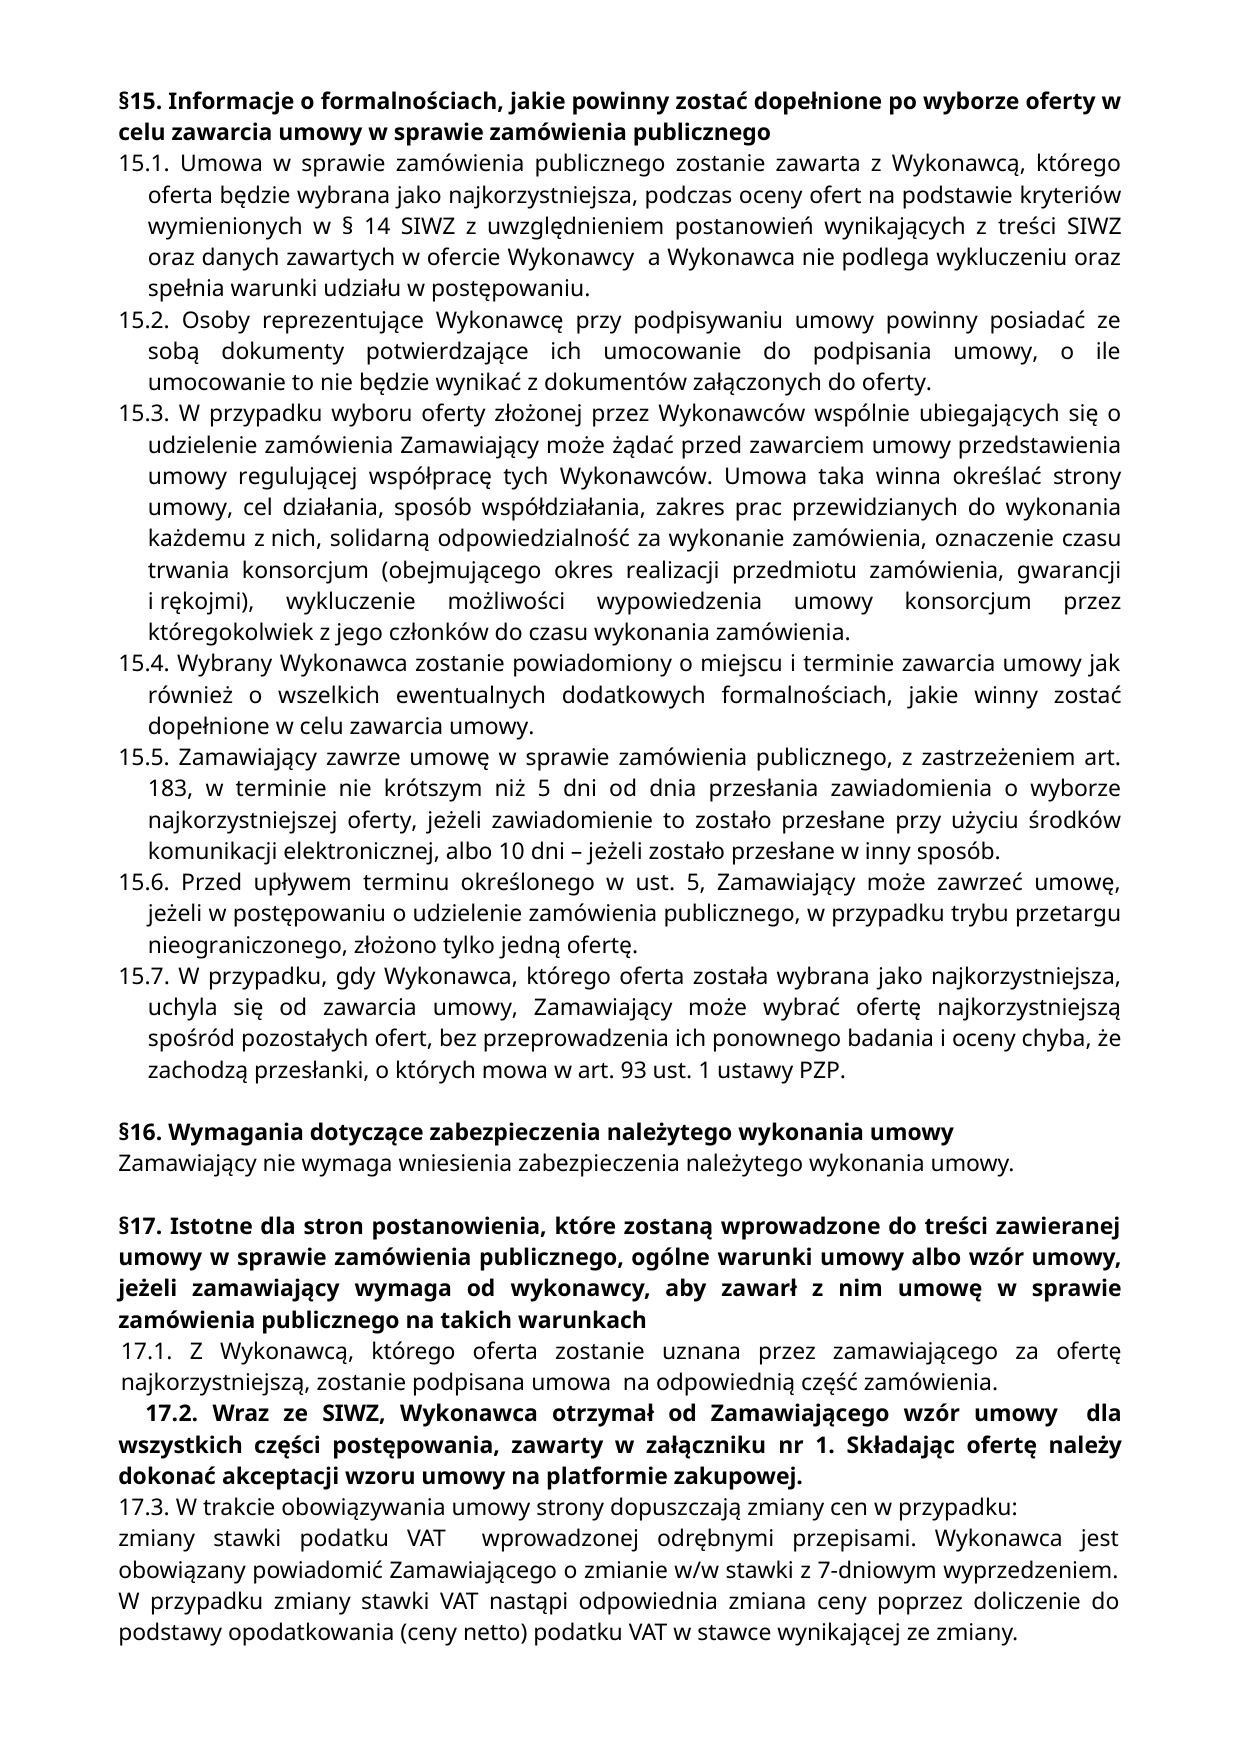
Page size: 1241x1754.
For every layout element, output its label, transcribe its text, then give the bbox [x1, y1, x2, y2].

text 15.5. Zamawiający zawrze umowę w sprawie zamówienia publicznego, z zastrzeżeniem art. 183, w terminie nie krótszym niż 5 dni od dnia przesłania zawiadomienia o wyborze najkorzystniejszej oferty, jeżeli zawiadomienie to zostało przesłane przy użyciu środków komunikacji elektronicznej, albo 10 dni – jeżeli zostało przesłane w inny sposób. [118, 741, 1122, 866]
text 15.7. W przypadku, gdy Wykonawca, którego oferta została wybrana jako najkorzystniejsza, uchyla się od zawarcia umowy, Zamawiający może wybrać ofertę najkorzystniejszą spośród pozostałych ofert, bez przeprowadzenia ich ponownego badania i oceny chyba, że zachodzą przesłanki, o których mowa w art. 93 ust. 1 ustawy PZP. [118, 960, 1122, 1085]
subtitle 17.2. Wraz ze SIWZ, Wykonawca otrzymał od Zamawiającego wzór umowy dla wszystkich części postępowania, zawarty w załączniku nr 1. Składając ofertę należy dokonać akceptacji wzoru umowy na platformie zakupowej. [88, 1397, 1122, 1491]
text 15.4. Wybrany Wykonawca zostanie powiadomiony o miejscu i terminie zawarcia umowy jak również o wszelkich ewentualnych dodatkowych formalnościach, jakie winny zostać dopełnione w celu zawarcia umowy. [118, 647, 1122, 741]
text §15. Informacje o formalnościach, jakie powinny zostać dopełnione po wyborze oferty w celu zawarcia umowy w sprawie zamówienia publicznego [118, 85, 1122, 147]
text 15.3. W przypadku wyboru oferty złożonej przez Wykonawców wspólnie ubiegających się o udzielenie zamówienia Zamawiający może żądać przed zawarciem umowy przedstawienia umowy regulującej współpracę tych Wykonawców. Umowa taka winna określać strony umowy, cel działania, sposób współdziałania, zakres prac przewidzianych do wykonania każdemu z nich, solidarną odpowiedzialność za wykonanie zamówienia, oznaczenie czasu trwania konsorcjum (obejmującego okres realizacji przedmiotu zamówienia, gwarancji i rękojmi), wykluczenie możliwości wypowiedzenia umowy konsorcjum przez któregokolwiek z jego członków do czasu wykonania zamówienia. [118, 397, 1122, 647]
text 15.1. Umowa w sprawie zamówienia publicznego zostanie zawarta z Wykonawcą, którego oferta będzie wybrana jako najkorzystniejsza, podczas oceny ofert na podstawie kryteriów wymienionych w § 14 SIWZ z uwzględnieniem postanowień wynikających z treści SIWZ oraz danych zawartych w ofercie Wykonawcy a Wykonawca nie podlega wykluczeniu oraz spełnia warunki udziału w postępowaniu. [118, 147, 1122, 303]
text §17. Istotne dla stron postanowienia, które zostaną wprowadzone do treści zawieranej umowy w sprawie zamówienia publicznego, ogólne warunki umowy albo wzór umowy, jeżeli zamawiający wymaga od wykonawcy, aby zawarł z nim umowę w sprawie zamówienia publicznego na takich warunkach [118, 1210, 1122, 1335]
text Zamawiający nie wymaga wniesienia zabezpieczenia należytego wykonania umowy. [118, 1147, 1122, 1178]
text 15.2. Osoby reprezentujące Wykonawcę przy podpisywaniu umowy powinny posiadać ze sobą dokumenty potwierdzające ich umocowanie do podpisania umowy, o ile umocowanie to nie będzie wynikać z dokumentów załączonych do oferty. [118, 303, 1122, 397]
text 17.3. W trakcie obowiązywania umowy strony dopuszczają zmiany cen w przypadku: [118, 1491, 1120, 1522]
text 15.6. Przed upływem terminu określonego w ust. 5, Zamawiający może zawrzeć umowę, jeżeli w postępowaniu o udzielenie zamówienia publicznego, w przypadku trybu przetargu nieograniczonego, złożono tylko jedną ofertę. [118, 866, 1122, 960]
text §16. Wymagania dotyczące zabezpieczenia należytego wykonania umowy [118, 1116, 1122, 1147]
list zmiany stawki podatku VAT wprowadzonej odrębnymi przepisami. Wykonawca jest obowiązany powiadomić Zamawiającego o zmianie w/w stawki z 7-dniowym wyprzedzeniem. W przypadku zmiany stawki VAT nastąpi odpowiednia zmiana ceny poprzez doliczenie do podstawy opodatkowania (ceny netto) podatku VAT w stawce wynikającej ze zmiany. [118, 1522, 1120, 1647]
subtitle 17.1. Z Wykonawcą, którego oferta zostanie uznana przez zamawiającego za ofertę najkorzystniejszą, zostanie podpisana umowa na odpowiednią część zamówienia. [121, 1335, 1122, 1397]
